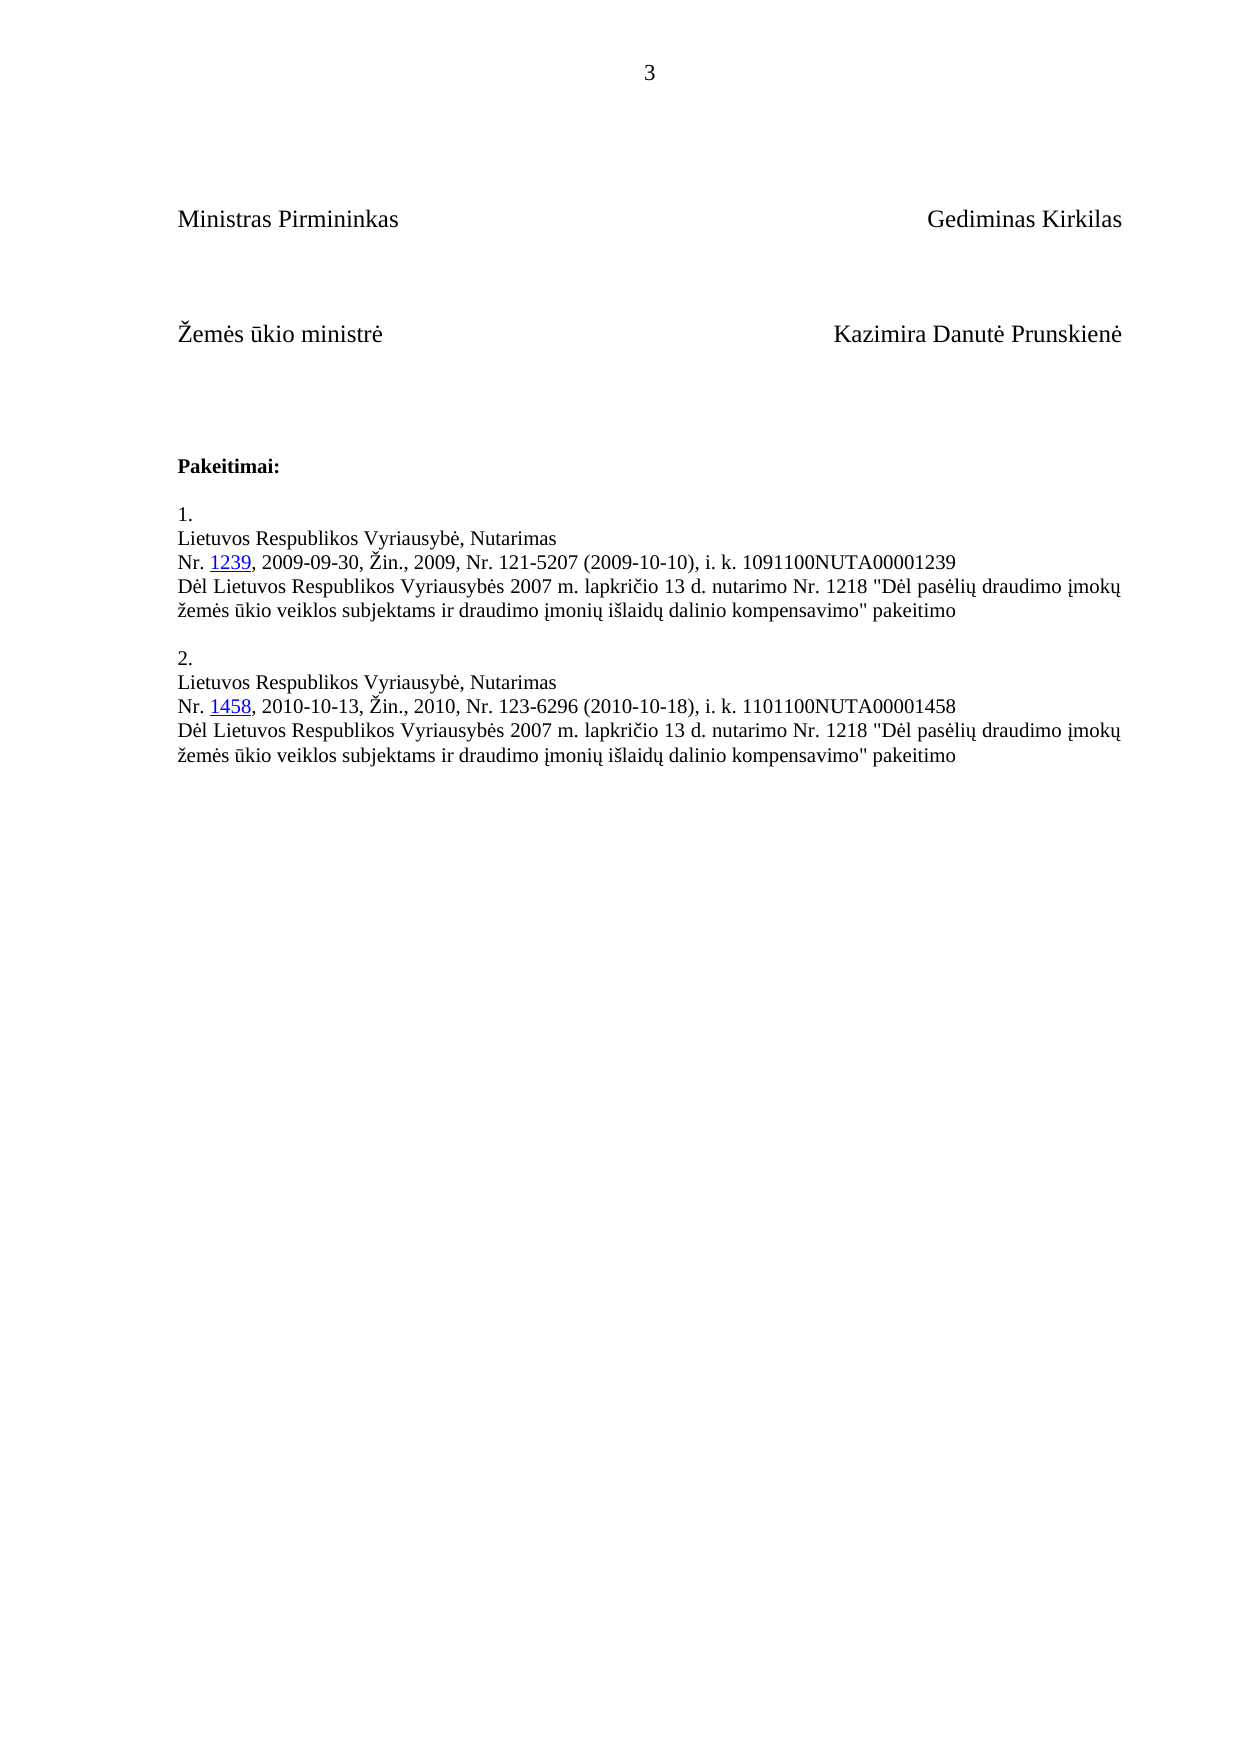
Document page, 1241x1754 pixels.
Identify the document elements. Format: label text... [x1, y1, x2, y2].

text Pakeitimai: [177, 454, 1122, 478]
text Dėl Lietuvos Respublikos Vyriausybės 2007 m. lapkričio 13 d. nutarimo Nr. 1218 "Dėl pasėlių draudimo įmokų žemės ūkio veiklos subjektams ir draudimo įmonių išlaidų dalinio kompensavimo" pakeitimo [177, 718, 1122, 767]
text Nr. 1239, 2009-09-30, Žin., 2009, Nr. 121-5207 (2009-10-10), i. k. 1091100NUTA00001239 [177, 550, 1122, 574]
text Žemės ūkio ministrė Kazimira Danutė Prunskienė [177, 319, 1122, 348]
text Lietuvos Respublikos Vyriausybė, Nutarimas [177, 526, 1122, 550]
text 1. [177, 502, 1122, 526]
text Nr. 1458, 2010-10-13, Žin., 2010, Nr. 123-6296 (2010-10-18), i. k. 1101100NUTA00001458 [177, 694, 1122, 718]
text Dėl Lietuvos Respublikos Vyriausybės 2007 m. lapkričio 13 d. nutarimo Nr. 1218 "Dėl pasėlių draudimo įmokų žemės ūkio veiklos subjektams ir draudimo įmonių išlaidų dalinio kompensavimo" pakeitimo [177, 574, 1122, 622]
text Ministras Pirmininkas Gediminas Kirkilas [177, 204, 1122, 233]
text Lietuvos Respublikos Vyriausybė, Nutarimas [177, 670, 1122, 694]
text 2. [177, 646, 1122, 670]
